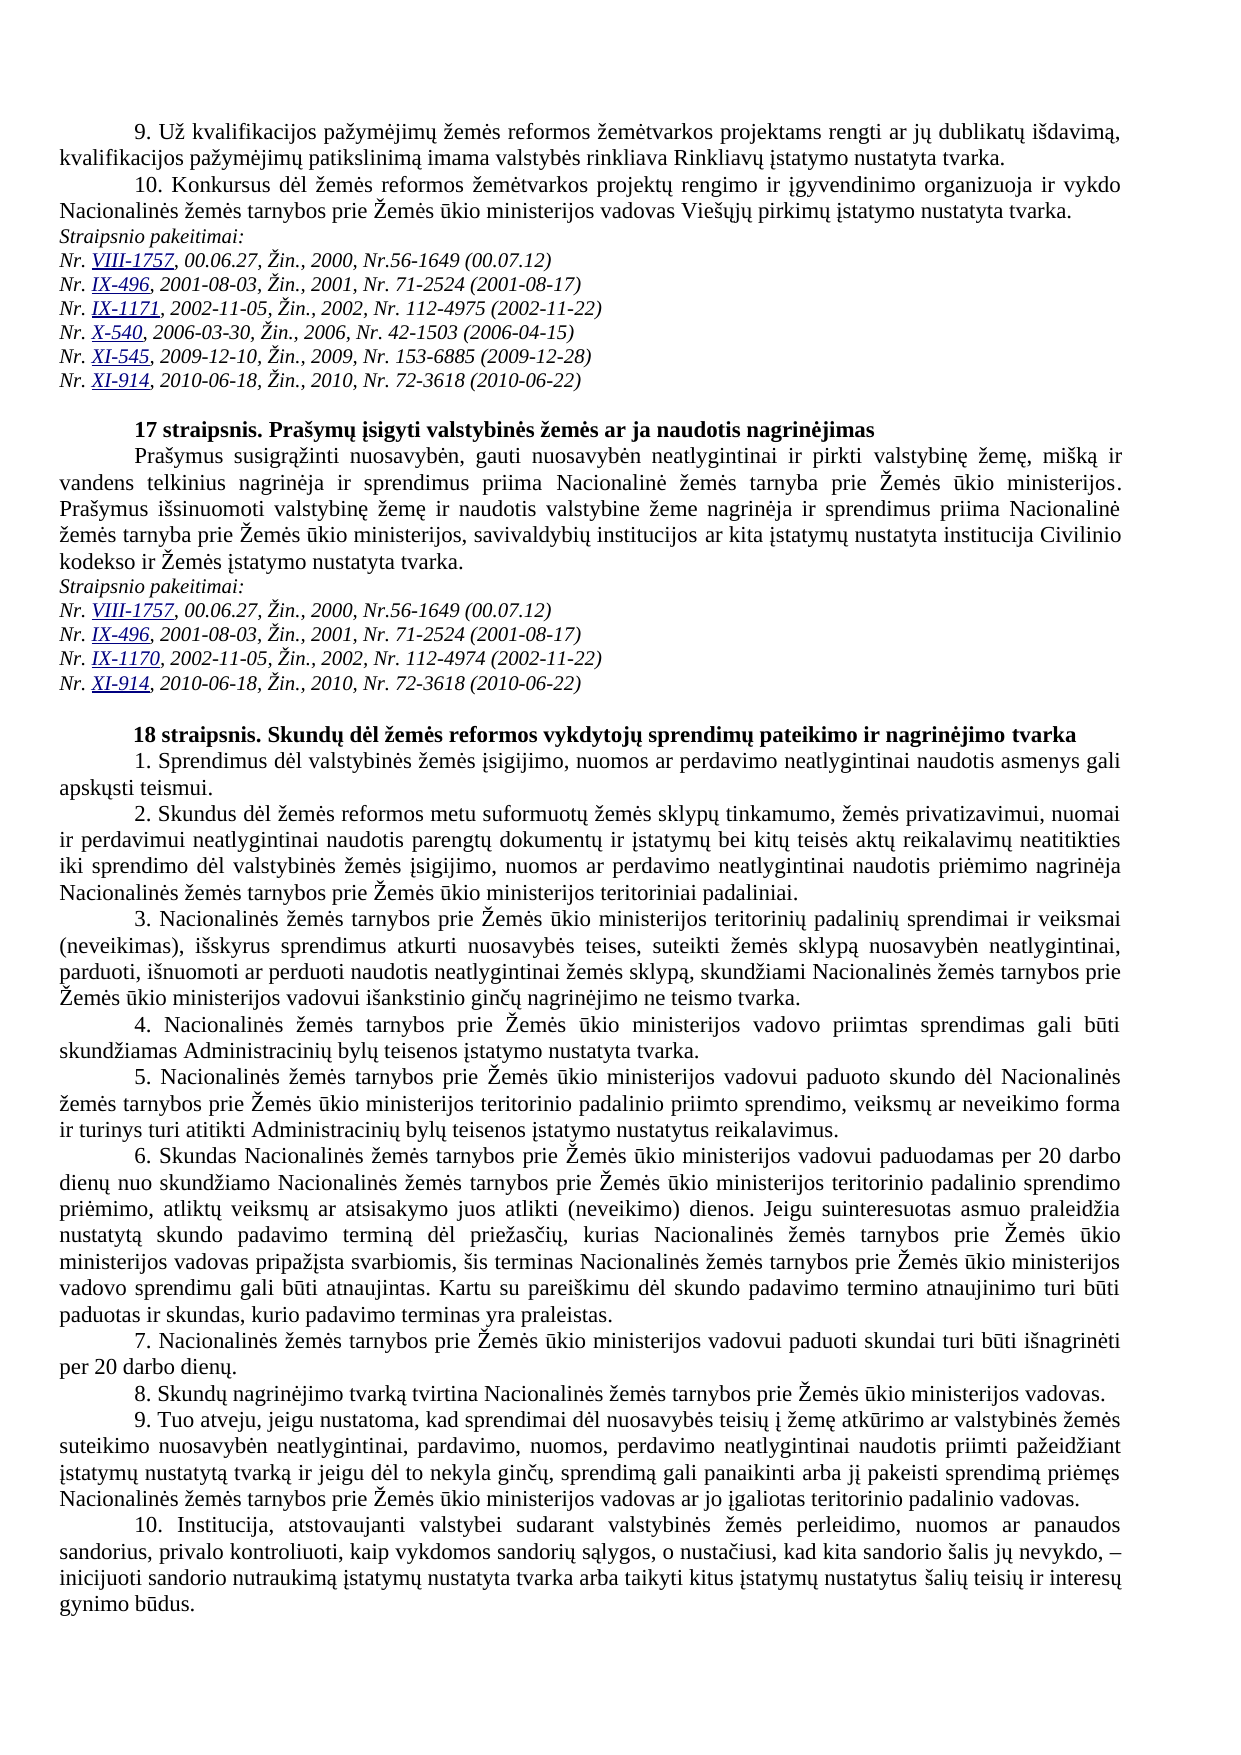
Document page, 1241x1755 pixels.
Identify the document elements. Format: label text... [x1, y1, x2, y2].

text Nr. VIII-1757, 00.06.27, Žin., 2000, Nr.56-1649 (00.07.12) [59, 248, 1122, 272]
text Prašymus susigrąžinti nuosavybėn, gauti nuosavybėn neatlygintinai ir pirkti valstybinę žemę, mišką ir vandens telkinius nagrinėja ir sprendimus priima Nacionalinė žemės tarnyba prie Žemės ūkio ministerijos. Prašymus išsinuomoti valstybinę žemę ir naudotis valstybine žeme nagrinėja ir sprendimus priima Nacionalinė žemės tarnyba prie Žemės ūkio ministerijos, savivaldybių institucijos ar kita įstatymų nustatyta institucija Civilinio kodekso ir Žemės įstatymo nustatyta tvarka. [59, 442, 1122, 574]
text 2. Skundus dėl žemės reformos metu suformuotų žemės sklypų tinkamumo, žemės privatizavimui, nuomai ir perdavimui neatlygintinai naudotis parengtų dokumentų ir įstatymų bei kitų teisės aktų reikalavimų neatitikties iki sprendimo dėl valstybinės žemės įsigijimo, nuomos ar perdavimo neatlygintinai naudotis priėmimo nagrinėja Nacionalinės žemės tarnybos prie Žemės ūkio ministerijos teritoriniai padaliniai. [59, 800, 1122, 905]
text Nr. X-540, 2006-03-30, Žin., 2006, Nr. 42-1503 (2006-04-15) [59, 320, 1122, 344]
text 1. Sprendimus dėl valstybinės žemės įsigijimo, nuomos ar perdavimo neatlygintinai naudotis asmenys gali apskųsti teismui. [59, 747, 1122, 800]
text 3. Nacionalinės žemės tarnybos prie Žemės ūkio ministerijos teritorinių padalinių sprendimai ir veiksmai (neveikimas), išskyrus sprendimus atkurti nuosavybės teises, suteikti žemės sklypą nuosavybėn neatlygintinai, parduoti, išnuomoti ar perduoti naudotis neatlygintinai žemės sklypą, skundžiami Nacionalinės žemės tarnybos prie Žemės ūkio ministerijos vadovui išankstinio ginčų nagrinėjimo ne teismo tvarka. [59, 905, 1122, 1011]
text 9. Už kvalifikacijos pažymėjimų žemės reformos žemėtvarkos projektams rengti ar jų dublikatų išdavimą, kvalifikacijos pažymėjimų patikslinimą imama valstybės rinkliava Rinkliavų įstatymo nustatyta tvarka. [59, 118, 1122, 171]
text 5. Nacionalinės žemės tarnybos prie Žemės ūkio ministerijos vadovui paduoto skundo dėl Nacionalinės žemės tarnybos prie Žemės ūkio ministerijos teritorinio padalinio priimto sprendimo, veiksmų ar neveikimo forma ir turinys turi atitikti Administracinių bylų teisenos įstatymo nustatytus reikalavimus. [59, 1063, 1122, 1142]
text Nr. XI-914, 2010-06-18, Žin., 2010, Nr. 72-3618 (2010-06-22) [59, 368, 1122, 392]
text 18 straipsnis. Skundų dėl žemės reformos vykdytojų sprendimų pateikimo ir nagrinėjimo tvarka [133, 721, 1122, 747]
text Nr. IX-1171, 2002-11-05, Žin., 2002, Nr. 112-4975 (2002-11-22) [59, 296, 1122, 320]
text 10. Konkursus dėl žemės reformos žemėtvarkos projektų rengimo ir įgyvendinimo organizuoja ir vykdo Nacionalinės žemės tarnybos prie Žemės ūkio ministerijos vadovas Viešųjų pirkimų įstatymo nustatyta tvarka. [59, 171, 1122, 223]
text 8. Skundų nagrinėjimo tvarką tvirtina Nacionalinės žemės tarnybos prie Žemės ūkio ministerijos vadovas. [59, 1380, 1122, 1406]
text Straipsnio pakeitimai: [59, 223, 1122, 248]
text Nr. IX-1170, 2002-11-05, Žin., 2002, Nr. 112-4974 (2002-11-22) [59, 646, 1122, 670]
text 7. Nacionalinės žemės tarnybos prie Žemės ūkio ministerijos vadovui paduoti skundai turi būti išnagrinėti per 20 darbo dienų. [59, 1327, 1122, 1380]
text Nr. IX-496, 2001-08-03, Žin., 2001, Nr. 71-2524 (2001-08-17) [59, 622, 1122, 646]
text Nr. XI-545, 2009-12-10, Žin., 2009, Nr. 153-6885 (2009-12-28) [59, 344, 1122, 368]
text 10. Institucija, atstovaujanti valstybei sudarant valstybinės žemės perleidimo, nuomos ar panaudos sandorius, privalo kontroliuoti, kaip vykdomos sandorių sąlygos, o nustačiusi, kad kita sandorio šalis jų nevykdo, – inicijuoti sandorio nutraukimą įstatymų nustatyta tvarka arba taikyti kitus įstatymų nustatytus šalių teisių ir interesų gynimo būdus. [59, 1511, 1122, 1617]
text 6. Skundas Nacionalinės žemės tarnybos prie Žemės ūkio ministerijos vadovui paduodamas per 20 darbo dienų nuo skundžiamo Nacionalinės žemės tarnybos prie Žemės ūkio ministerijos teritorinio padalinio sprendimo priėmimo, atliktų veiksmų ar atsisakymo juos atlikti (neveikimo) dienos. Jeigu suinteresuotas asmuo praleidžia nustatytą skundo padavimo terminą dėl priežasčių, kurias Nacionalinės žemės tarnybos prie Žemės ūkio ministerijos vadovas pripažįsta svarbiomis, šis terminas Nacionalinės žemės tarnybos prie Žemės ūkio ministerijos vadovo sprendimu gali būti atnaujintas. Kartu su pareiškimu dėl skundo padavimo termino atnaujinimo turi būti paduotas ir skundas, kurio padavimo terminas yra praleistas. [59, 1142, 1122, 1327]
text 4. Nacionalinės žemės tarnybos prie Žemės ūkio ministerijos vadovo priimtas sprendimas gali būti skundžiamas Administracinių bylų teisenos įstatymo nustatyta tvarka. [59, 1011, 1122, 1063]
text 17 straipsnis. Prašymų įsigyti valstybinės žemės ar ja naudotis nagrinėjimas [59, 416, 1122, 442]
text Nr. IX-496, 2001-08-03, Žin., 2001, Nr. 71-2524 (2001-08-17) [59, 272, 1122, 296]
text 9. Tuo atveju, jeigu nustatoma, kad sprendimai dėl nuosavybės teisių į žemę atkūrimo ar valstybinės žemės suteikimo nuosavybėn neatlygintinai, pardavimo, nuomos, perdavimo neatlygintinai naudotis priimti pažeidžiant įstatymų nustatytą tvarką ir jeigu dėl to nekyla ginčų, sprendimą gali panaikinti arba jį pakeisti sprendimą priėmęs Nacionalinės žemės tarnybos prie Žemės ūkio ministerijos vadovas ar jo įgaliotas teritorinio padalinio vadovas. [59, 1406, 1122, 1511]
text Straipsnio pakeitimai: [59, 574, 1122, 598]
text Nr. XI-914, 2010-06-18, Žin., 2010, Nr. 72-3618 (2010-06-22) [59, 670, 1122, 694]
text Nr. VIII-1757, 00.06.27, Žin., 2000, Nr.56-1649 (00.07.12) [59, 598, 1122, 622]
